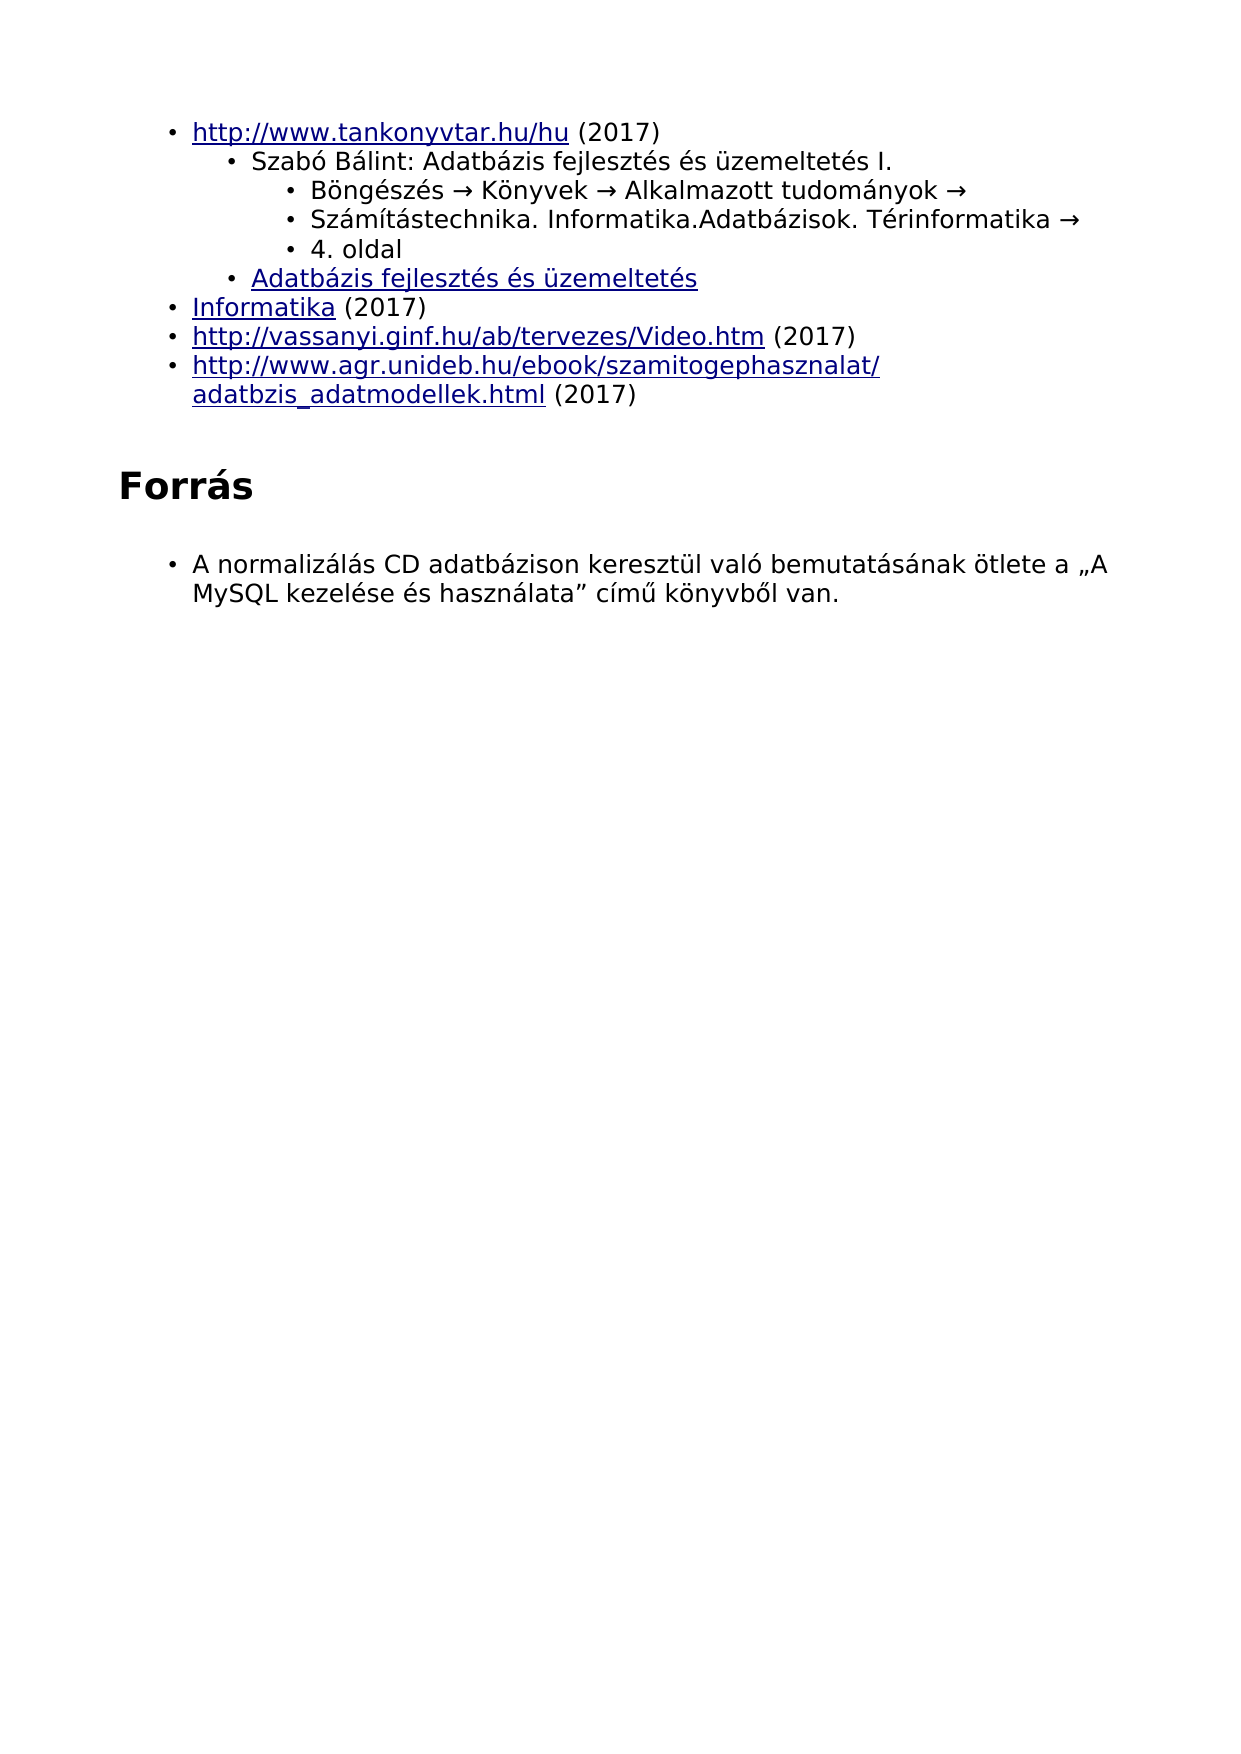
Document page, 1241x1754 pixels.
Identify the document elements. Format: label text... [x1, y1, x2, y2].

list A normalizálás CD adatbázison keresztül való bemutatásának ötlete a „A MySQL kezelése és használata” című könyvből van. [177, 550, 1122, 608]
list Böngészés → Könyvek → Alkalmazott tudományok → [295, 176, 1122, 206]
list http://www.tankonyvtar.hu/hu (2017) [177, 118, 1122, 147]
list Adatbázis fejlesztés és üzemeltetés [236, 264, 1122, 293]
list http://www.agr.unideb.hu/ebook/szamitogephasznalat/adatbzis_adatmodellek.html (2017) [177, 351, 1122, 410]
list Informatika (2017) [177, 293, 1122, 322]
list Szabó Bálint: Adatbázis fejlesztés és üzemeltetés I. [236, 147, 1122, 176]
subtitle Forrás [118, 464, 1122, 508]
list 4. oldal [295, 235, 1122, 264]
list Számítástechnika. Informatika.Adatbázisok. Térinformatika → [295, 206, 1122, 235]
list http://vassanyi.ginf.hu/ab/tervezes/Video.htm (2017) [177, 322, 1122, 351]
